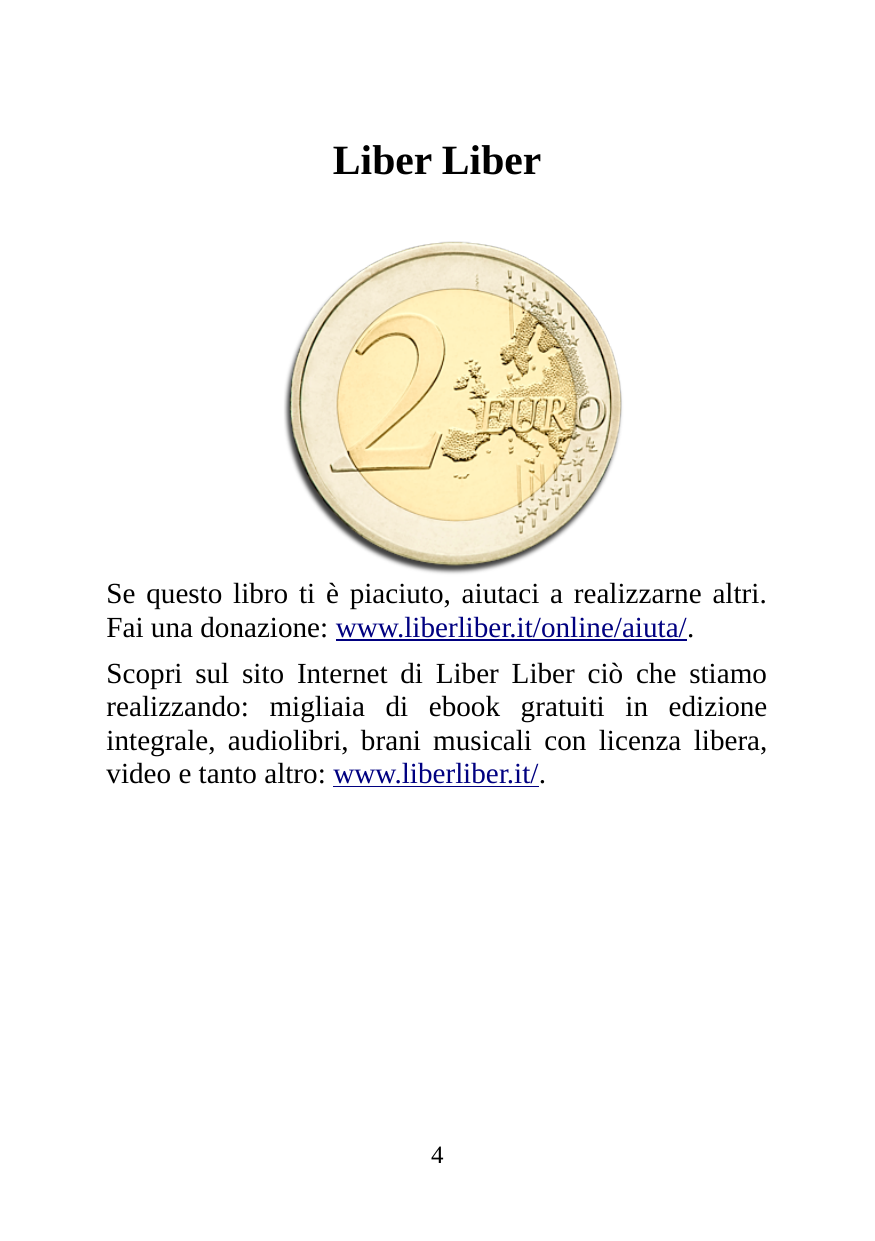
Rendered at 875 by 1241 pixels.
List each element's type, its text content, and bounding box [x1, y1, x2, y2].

text Se questo libro ti è piaciuto, aiutaci a realizzarne altri. Fai una donazione: www.liberliber.it/online/aiuta/. [106, 231, 768, 643]
text Scopri sul sito Internet di Liber Liber ciò che stiamo realizzando: migliaia di ebook gratuiti in edizione integrale, audiolibri, brani musicali con licenza libera, video e tanto altro: www.liberliber.it/. [106, 656, 768, 790]
subtitle Liber Liber [106, 136, 768, 184]
picture [283, 234, 626, 577]
